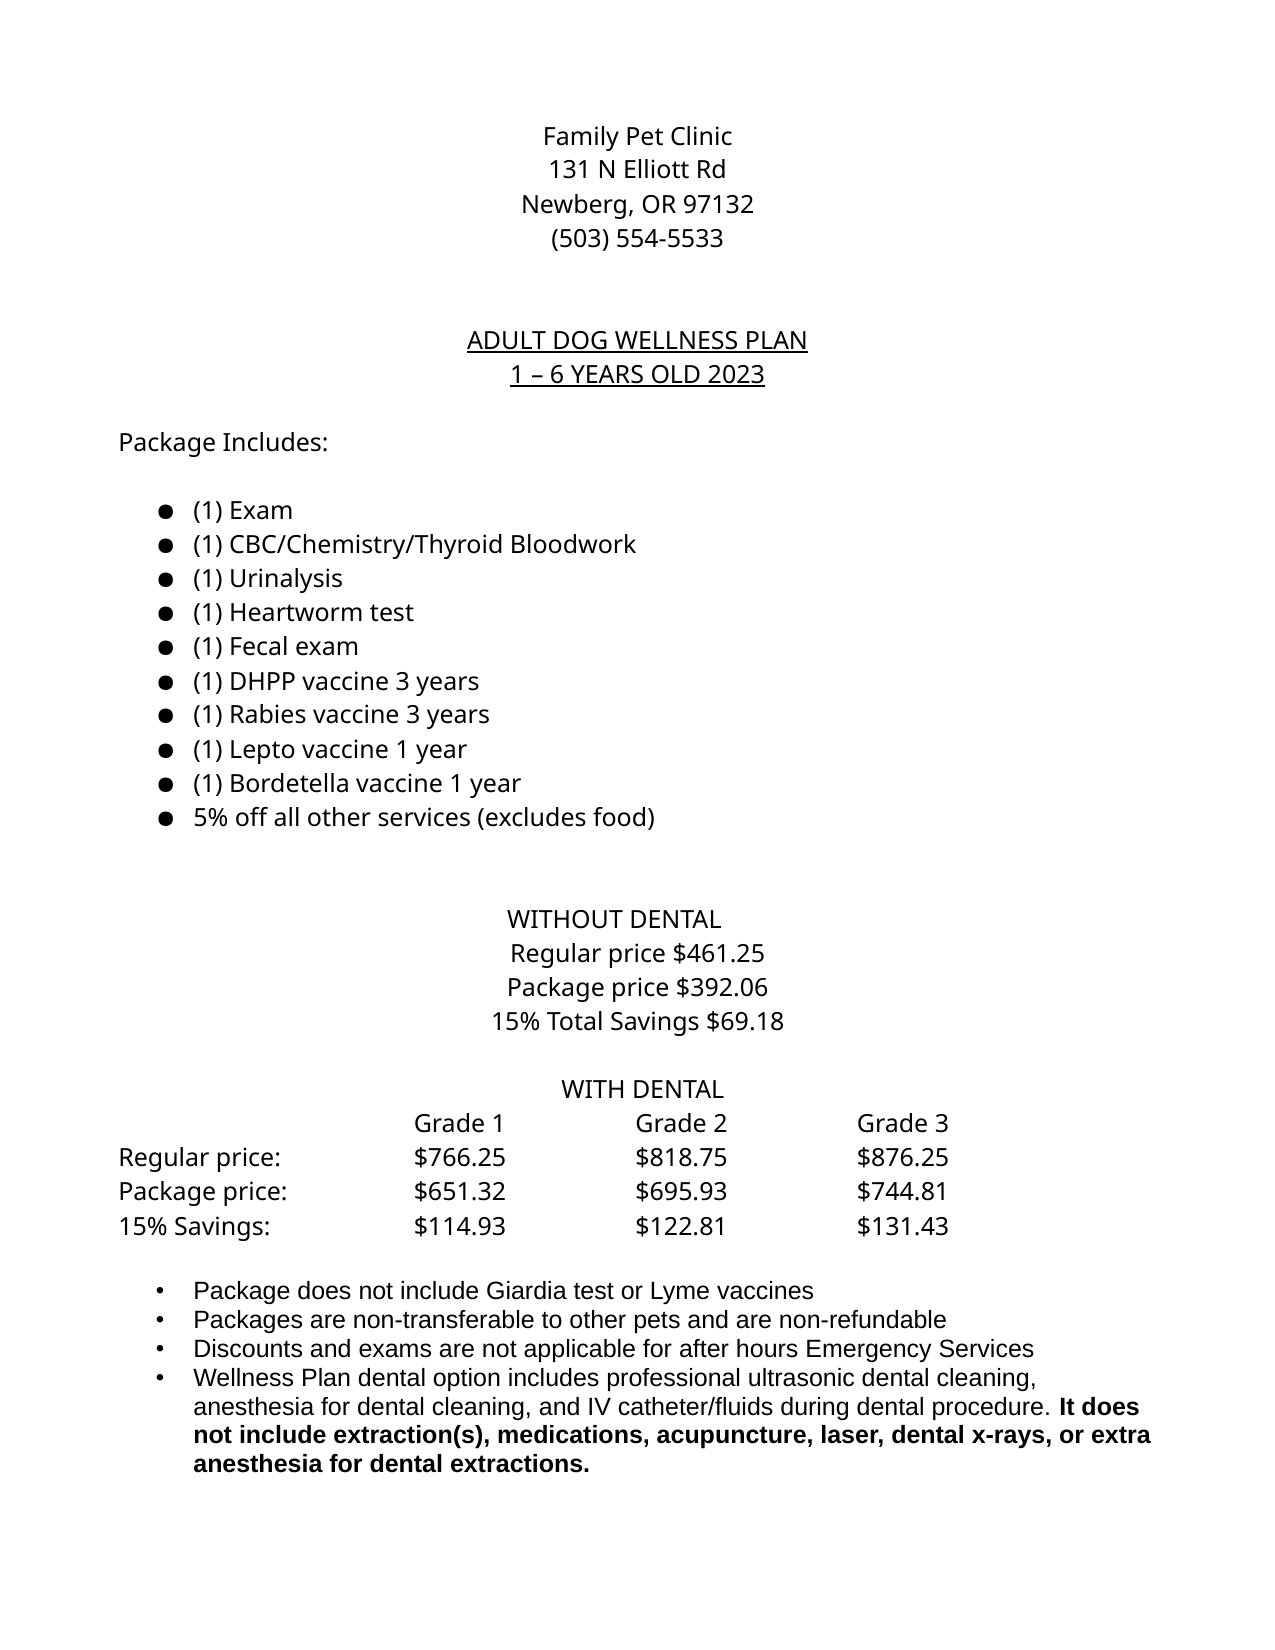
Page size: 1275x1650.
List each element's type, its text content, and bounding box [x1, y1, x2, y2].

text WITHOUT DENTAL [118, 902, 1157, 936]
text Newberg, OR 97132 [118, 186, 1157, 220]
text ADULT DOG WELLNESS PLAN [118, 322, 1157, 357]
list (1) Lepto vaccine 1 year [156, 731, 1157, 765]
list Packages are non-transferable to other pets and are non-refundable [156, 1305, 1157, 1334]
text 1 – 6 YEARS OLD 2023 [118, 357, 1157, 391]
text Regular price: $766.25 $818.75 $876.25 [118, 1140, 1157, 1174]
text 131 N Elliott Rd [118, 152, 1157, 186]
list (1) DHPP vaccine 3 years [156, 663, 1157, 697]
text (503) 554-5533 [118, 220, 1157, 254]
list (1) CBC/Chemistry/Thyroid Bloodwork [156, 527, 1157, 561]
text WITH DENTAL [118, 1072, 1157, 1106]
list (1) Exam [156, 493, 1157, 527]
text Package price $392.06 [118, 970, 1157, 1004]
list Wellness Plan dental option includes professional ultrasonic dental cleaning, anesthesia for dental cleaning, and IV catheter/fluids during dental procedure. It does not include extraction(s), medications, acupuncture, laser, dental x-rays, or extra anesthesia for dental extractions. [156, 1363, 1157, 1478]
text Regular price $461.25 [118, 936, 1157, 970]
list (1) Fecal exam [156, 629, 1157, 663]
text Family Pet Clinic [118, 118, 1157, 152]
list (1) Urinalysis [156, 561, 1157, 595]
text Package price: $651.32 $695.93 $744.81 [118, 1174, 1157, 1208]
list Package does not include Giardia test or Lyme vaccines [156, 1276, 1157, 1305]
list (1) Bordetella vaccine 1 year [156, 765, 1157, 799]
text 15% Total Savings $69.18 [118, 1004, 1157, 1038]
text Package Includes: [118, 425, 1157, 459]
text Grade 1 Grade 2 Grade 3 [118, 1106, 1157, 1140]
list (1) Rabies vaccine 3 years [156, 697, 1157, 731]
list (1) Heartworm test [156, 595, 1157, 629]
list 5% off all other services (excludes food) [156, 799, 1157, 833]
text 15% Savings: $114.93 $122.81 $131.43 [118, 1208, 1157, 1242]
list Discounts and exams are not applicable for after hours Emergency Services [156, 1334, 1157, 1363]
